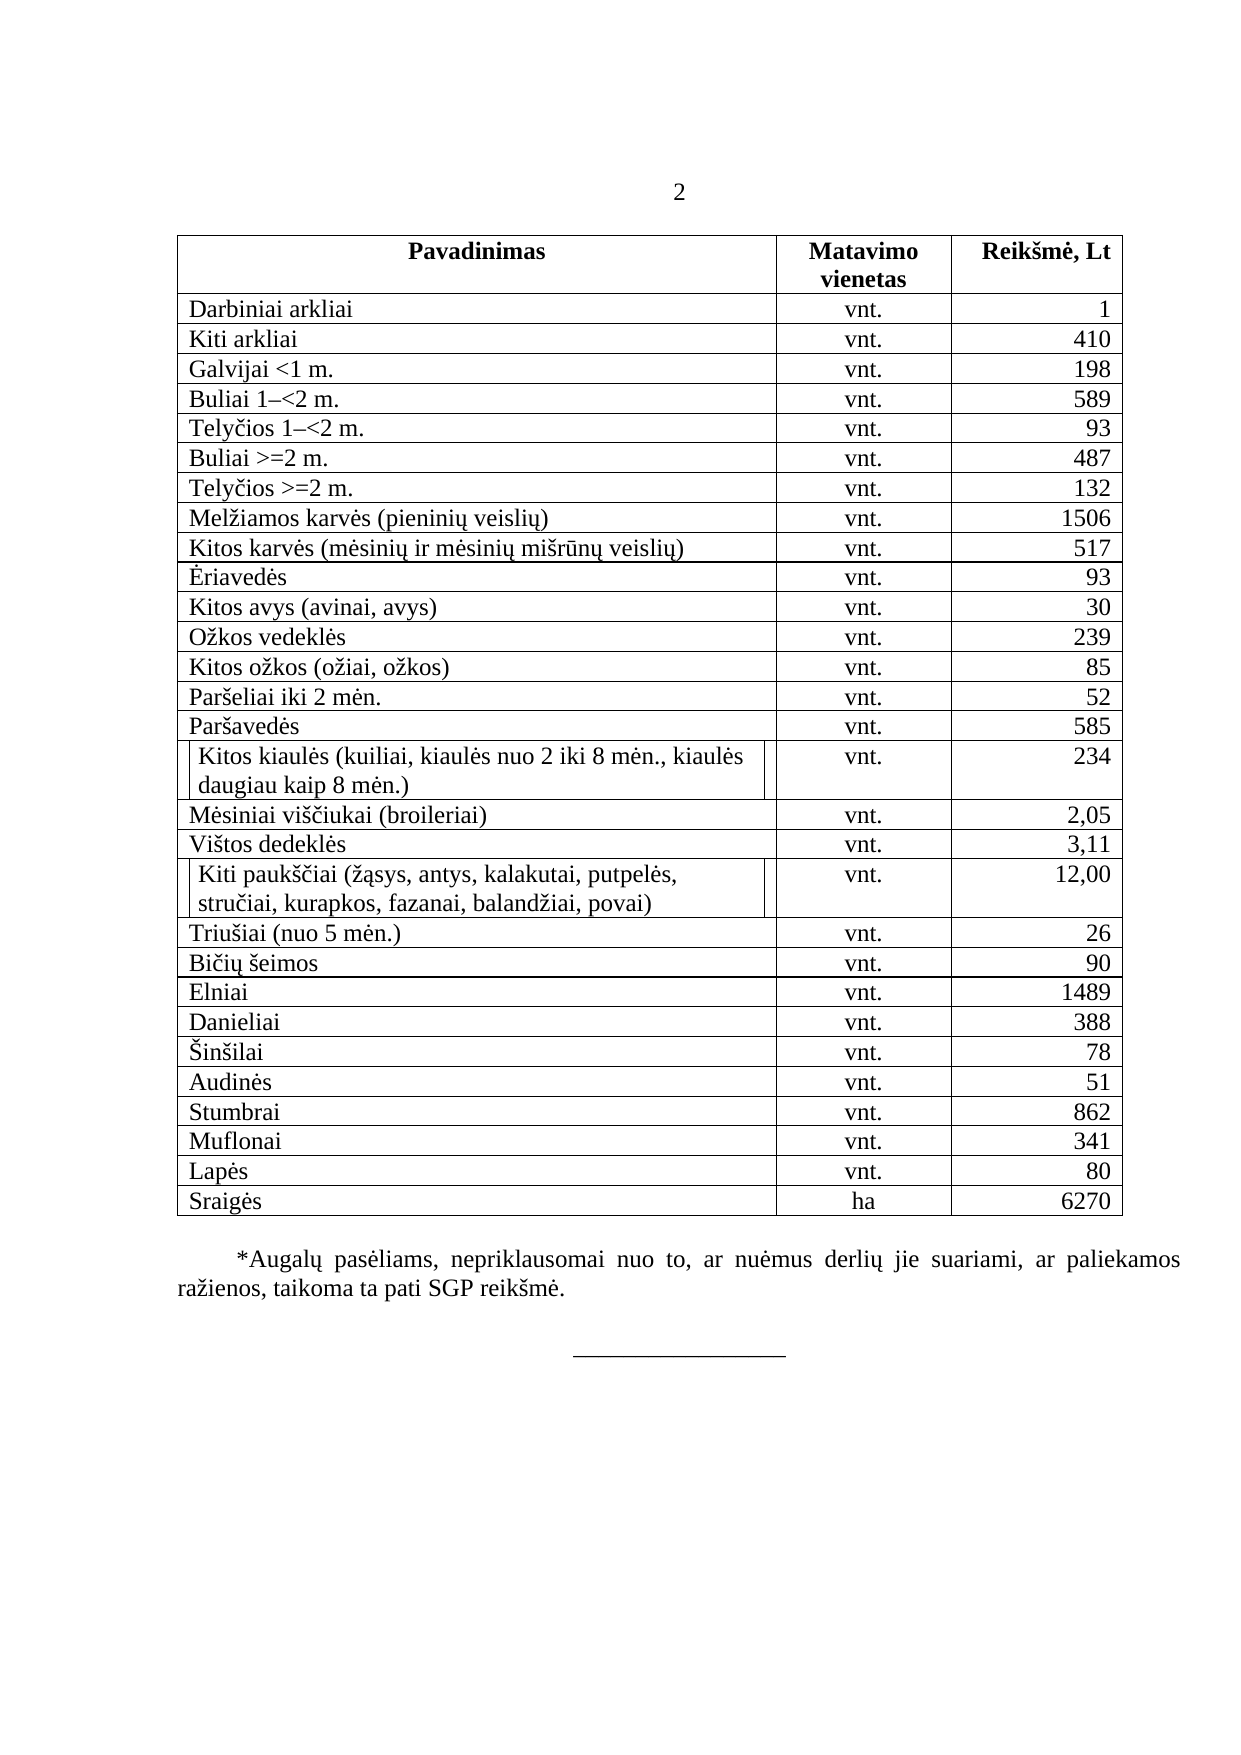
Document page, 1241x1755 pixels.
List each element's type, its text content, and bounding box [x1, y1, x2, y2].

table_cell 132 [952, 473, 1122, 502]
table_cell vnt. [777, 682, 951, 710]
table_header Reikšmė, Lt [952, 236, 1122, 293]
table_cell Melžiamos karvės (pieninių veislių) [178, 503, 776, 532]
text *Augalų pasėliams, nepriklausomai nuo to, ar nuėmus derlių jie suariami, ar paliekamos ražienos, taikoma ta pati SGP reikšmė. [177, 1244, 1181, 1302]
table_cell Muflonai [178, 1126, 776, 1155]
table_cell 12,00 [952, 859, 1122, 917]
table_cell Elniai [178, 978, 776, 1006]
table_cell Paršeliai iki 2 mėn. [178, 682, 776, 710]
table_cell 78 [952, 1037, 1122, 1066]
table_cell 239 [952, 622, 1122, 651]
table_cell 862 [952, 1097, 1122, 1125]
table_cell vnt. [777, 1007, 951, 1036]
table_cell vnt. [777, 324, 951, 353]
table_cell vnt. [777, 443, 951, 472]
table_cell 30 [952, 592, 1122, 621]
table_cell vnt. [777, 918, 951, 947]
table_cell 1 [952, 294, 1122, 323]
table_cell 51 [952, 1067, 1122, 1096]
table_cell Telyčios 1–<2 m. [178, 414, 776, 442]
table_cell vnt. [777, 592, 951, 621]
table_cell vnt. [777, 354, 951, 383]
table_cell Danieliai [178, 1007, 776, 1036]
table_cell vnt. [777, 384, 951, 412]
table_cell Kitos karvės (mėsinių ir mėsinių mišrūnų veislių) [178, 533, 776, 561]
table_cell 93 [952, 563, 1122, 591]
table_cell vnt. [777, 1156, 951, 1185]
table_cell Triušiai (nuo 5 mėn.) [178, 918, 776, 947]
table_header Pavadinimas [178, 236, 776, 293]
table_cell 1489 [952, 978, 1122, 1006]
table_cell 3,11 [952, 830, 1122, 858]
table_cell Mėsiniai viščiukai (broileriai) [178, 800, 776, 828]
table_cell vnt. [777, 563, 951, 591]
table_cell 93 [952, 414, 1122, 442]
table_cell vnt. [777, 741, 951, 799]
table_cell Audinės [178, 1067, 776, 1096]
table_cell vnt. [777, 1037, 951, 1066]
table_cell Vištos dedeklės [178, 830, 776, 858]
table_cell vnt. [777, 533, 951, 561]
table_cell 388 [952, 1007, 1122, 1036]
table_cell Sraigės [178, 1186, 776, 1215]
table_cell 6270 [952, 1186, 1122, 1215]
table_cell vnt. [777, 830, 951, 858]
table_cell vnt. [777, 948, 951, 976]
table_cell vnt. [777, 294, 951, 323]
table_cell ha [777, 1186, 951, 1215]
table_cell Kiti arkliai [178, 324, 776, 353]
table_cell 585 [952, 711, 1122, 740]
table_cell 80 [952, 1156, 1122, 1185]
table_cell 90 [952, 948, 1122, 976]
table_cell Darbiniai arkliai [178, 294, 776, 323]
table_cell Kitos avys (avinai, avys) [178, 592, 776, 621]
table_cell vnt. [777, 859, 951, 917]
table_cell Stumbrai [178, 1097, 776, 1125]
table_cell vnt. [777, 414, 951, 442]
table_cell vnt. [777, 1067, 951, 1096]
table_cell vnt. [777, 1126, 951, 1155]
table_cell vnt. [777, 800, 951, 828]
table_cell Šinšilai [178, 1037, 776, 1066]
table_cell Lapės [178, 1156, 776, 1185]
table_cell vnt. [777, 711, 951, 740]
table_cell 198 [952, 354, 1122, 383]
table_cell vnt. [777, 652, 951, 681]
table_cell 26 [952, 918, 1122, 947]
table_cell vnt. [777, 978, 951, 1006]
table_cell Kitos ožkos (ožiai, ožkos) [178, 652, 776, 681]
table_cell 234 [952, 741, 1122, 799]
text _________________ [177, 1331, 1181, 1359]
table_cell vnt. [777, 473, 951, 502]
table_cell Telyčios >=2 m. [178, 473, 776, 502]
table_cell 2,05 [952, 800, 1122, 828]
table_cell Kiti paukščiai (žąsys, antys, kalakutai, putpelės, stručiai, kurapkos, fazanai, balandžiai, povai) [190, 859, 764, 917]
table_cell vnt. [777, 503, 951, 532]
table_cell 410 [952, 324, 1122, 353]
table_cell 517 [952, 533, 1122, 561]
table_cell vnt. [777, 622, 951, 651]
table_cell Buliai >=2 m. [178, 443, 776, 472]
table_cell Bičių šeimos [178, 948, 776, 976]
table_cell Buliai 1–<2 m. [178, 384, 776, 412]
table_cell 85 [952, 652, 1122, 681]
table_cell Paršavedės [178, 711, 776, 740]
table_cell 589 [952, 384, 1122, 412]
table_cell 1506 [952, 503, 1122, 532]
table_cell 52 [952, 682, 1122, 710]
table_cell Ožkos vedeklės [178, 622, 776, 651]
table_cell Galvijai <1 m. [178, 354, 776, 383]
table_cell Kitos kiaulės (kuiliai, kiaulės nuo 2 iki 8 mėn., kiaulės daugiau kaip 8 mėn.) [190, 741, 764, 799]
table_cell 341 [952, 1126, 1122, 1155]
table_cell Ėriavedės [178, 563, 776, 591]
table_header Matavimo vienetas [777, 236, 951, 293]
table_cell vnt. [777, 1097, 951, 1125]
table_cell 487 [952, 443, 1122, 472]
